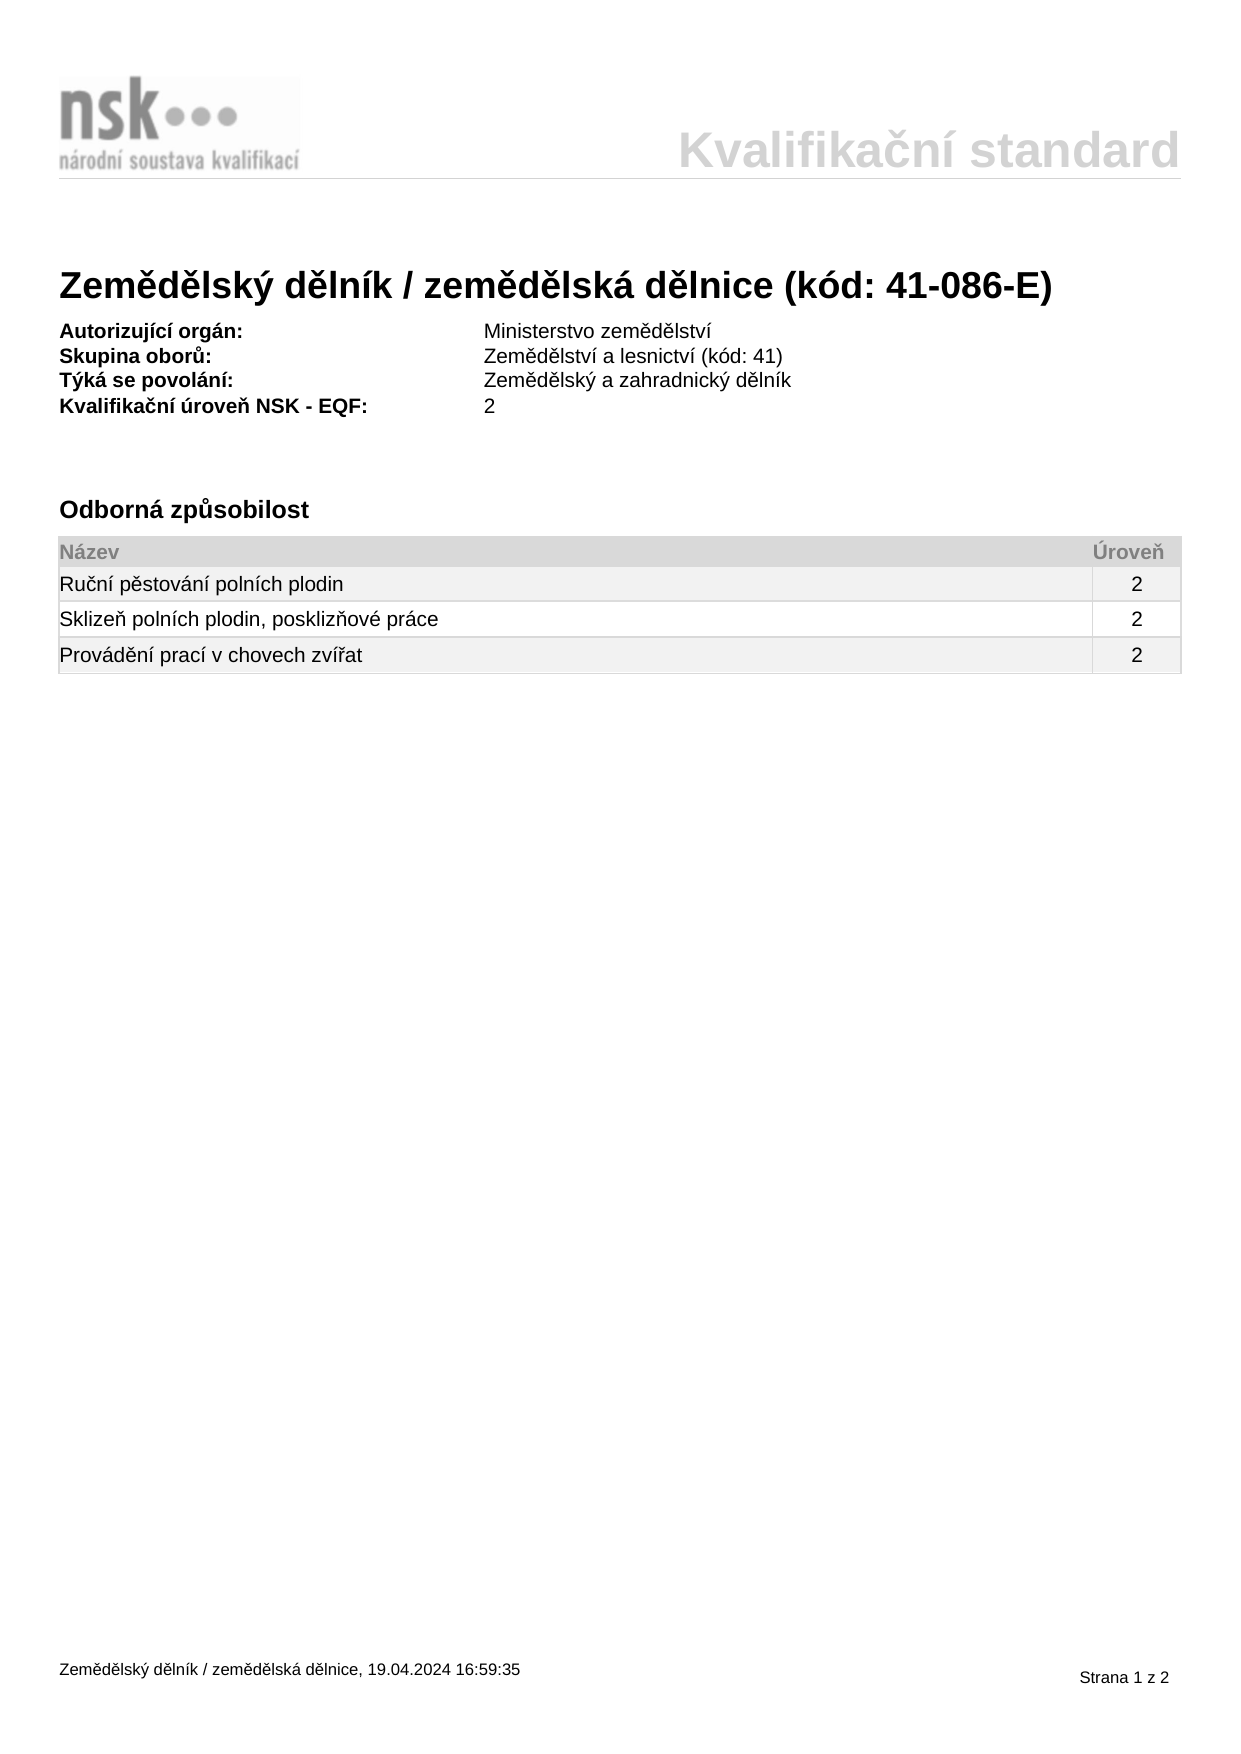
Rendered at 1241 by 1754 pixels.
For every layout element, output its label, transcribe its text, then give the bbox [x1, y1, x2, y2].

table_cell [1093, 674, 1169, 972]
table_cell [862, 1273, 1093, 1466]
table_cell [862, 418, 1093, 489]
table_cell [1169, 1466, 1181, 1659]
table_cell 2 [1093, 638, 1180, 672]
table_cell [59, 179, 1181, 196]
table_cell [1093, 418, 1169, 489]
table_cell [59, 1273, 483, 1466]
table_cell Zemědělství a lesnictví (kód: 41) [484, 344, 1181, 368]
table_cell [1169, 524, 1181, 536]
table_cell [484, 418, 620, 489]
table_cell [862, 973, 1093, 1272]
table_cell [59, 1466, 483, 1659]
table_cell [1093, 1273, 1169, 1466]
table_cell [484, 973, 620, 1272]
table_cell [862, 524, 1093, 536]
table_cell Týká se povolání: [59, 368, 483, 392]
table_cell [59, 307, 483, 319]
table_cell Zemědělský dělník / zemědělská dělnice, 19.04.2024 16:59:35 [59, 1660, 862, 1696]
table_cell [626, 973, 862, 1272]
picture [58, 59, 621, 172]
table_cell [620, 307, 626, 319]
table_cell Zemědělský dělník / zemědělská dělnice (kód: 41-086-E) [59, 224, 1181, 307]
table_cell [484, 1466, 620, 1659]
table_cell Autorizující orgán: [59, 319, 483, 343]
table_cell Provádění prací v chovech zvířat [60, 638, 1092, 672]
table_cell [1169, 674, 1181, 972]
table_cell [484, 1273, 620, 1466]
table_cell [59, 172, 483, 178]
table_cell [626, 1273, 862, 1466]
table_cell [484, 196, 620, 224]
table_cell [1169, 307, 1181, 319]
table_cell [1093, 973, 1169, 1272]
table_cell Ministerstvo zemědělství [484, 319, 1181, 344]
table_cell [620, 524, 626, 536]
table_cell [484, 307, 620, 319]
table_cell Odborná způsobilost [59, 489, 1181, 524]
table_cell [1169, 1660, 1181, 1696]
table_cell [626, 307, 862, 319]
table_cell 2 [484, 394, 1181, 417]
table_cell [484, 524, 620, 536]
table_header [621, 59, 626, 172]
table_cell [484, 172, 620, 178]
table_cell [1169, 418, 1181, 489]
table_cell [620, 674, 626, 972]
table_cell [1093, 307, 1169, 319]
table_header Kvalifikační standard [626, 59, 1181, 178]
table_cell Úroveň [1093, 537, 1180, 566]
table_cell [59, 524, 483, 536]
table_cell [626, 674, 862, 972]
table_cell Skupina oborů: [59, 344, 483, 368]
table_cell [59, 196, 483, 224]
table_cell [620, 1466, 626, 1659]
table_cell [620, 418, 626, 489]
table_cell 2 [1093, 567, 1180, 600]
table_cell Ruční pěstování polních plodin [60, 567, 1092, 600]
table_cell Kvalifikační úroveň NSK - EQF: [59, 394, 483, 417]
table_cell [59, 973, 483, 1272]
table_cell [1093, 524, 1169, 536]
table_cell 2 [1093, 602, 1180, 636]
table_cell [1169, 196, 1181, 224]
table_cell [1093, 1466, 1169, 1659]
table_cell [862, 307, 1093, 319]
table_cell [620, 973, 626, 1272]
table_cell [620, 1273, 626, 1466]
table_cell [484, 674, 620, 972]
table_cell Sklizeň polních plodin, posklizňové práce [60, 602, 1092, 636]
table_cell [1169, 1273, 1181, 1466]
table_cell [1169, 973, 1181, 1272]
table_cell [626, 1466, 862, 1659]
table_cell [862, 674, 1093, 972]
table_cell [59, 674, 483, 972]
table_cell [626, 524, 862, 536]
table_cell Zemědělský a zahradnický dělník [484, 368, 1181, 393]
table_cell [862, 196, 1093, 224]
table_cell [626, 196, 862, 224]
table_cell [626, 418, 862, 489]
table_cell [1093, 196, 1169, 224]
table_cell [620, 196, 626, 224]
table_cell [59, 418, 483, 489]
table_cell [862, 1466, 1093, 1659]
table_cell Strana 1 z 2 [862, 1660, 1169, 1696]
table_cell Název [60, 537, 1092, 566]
